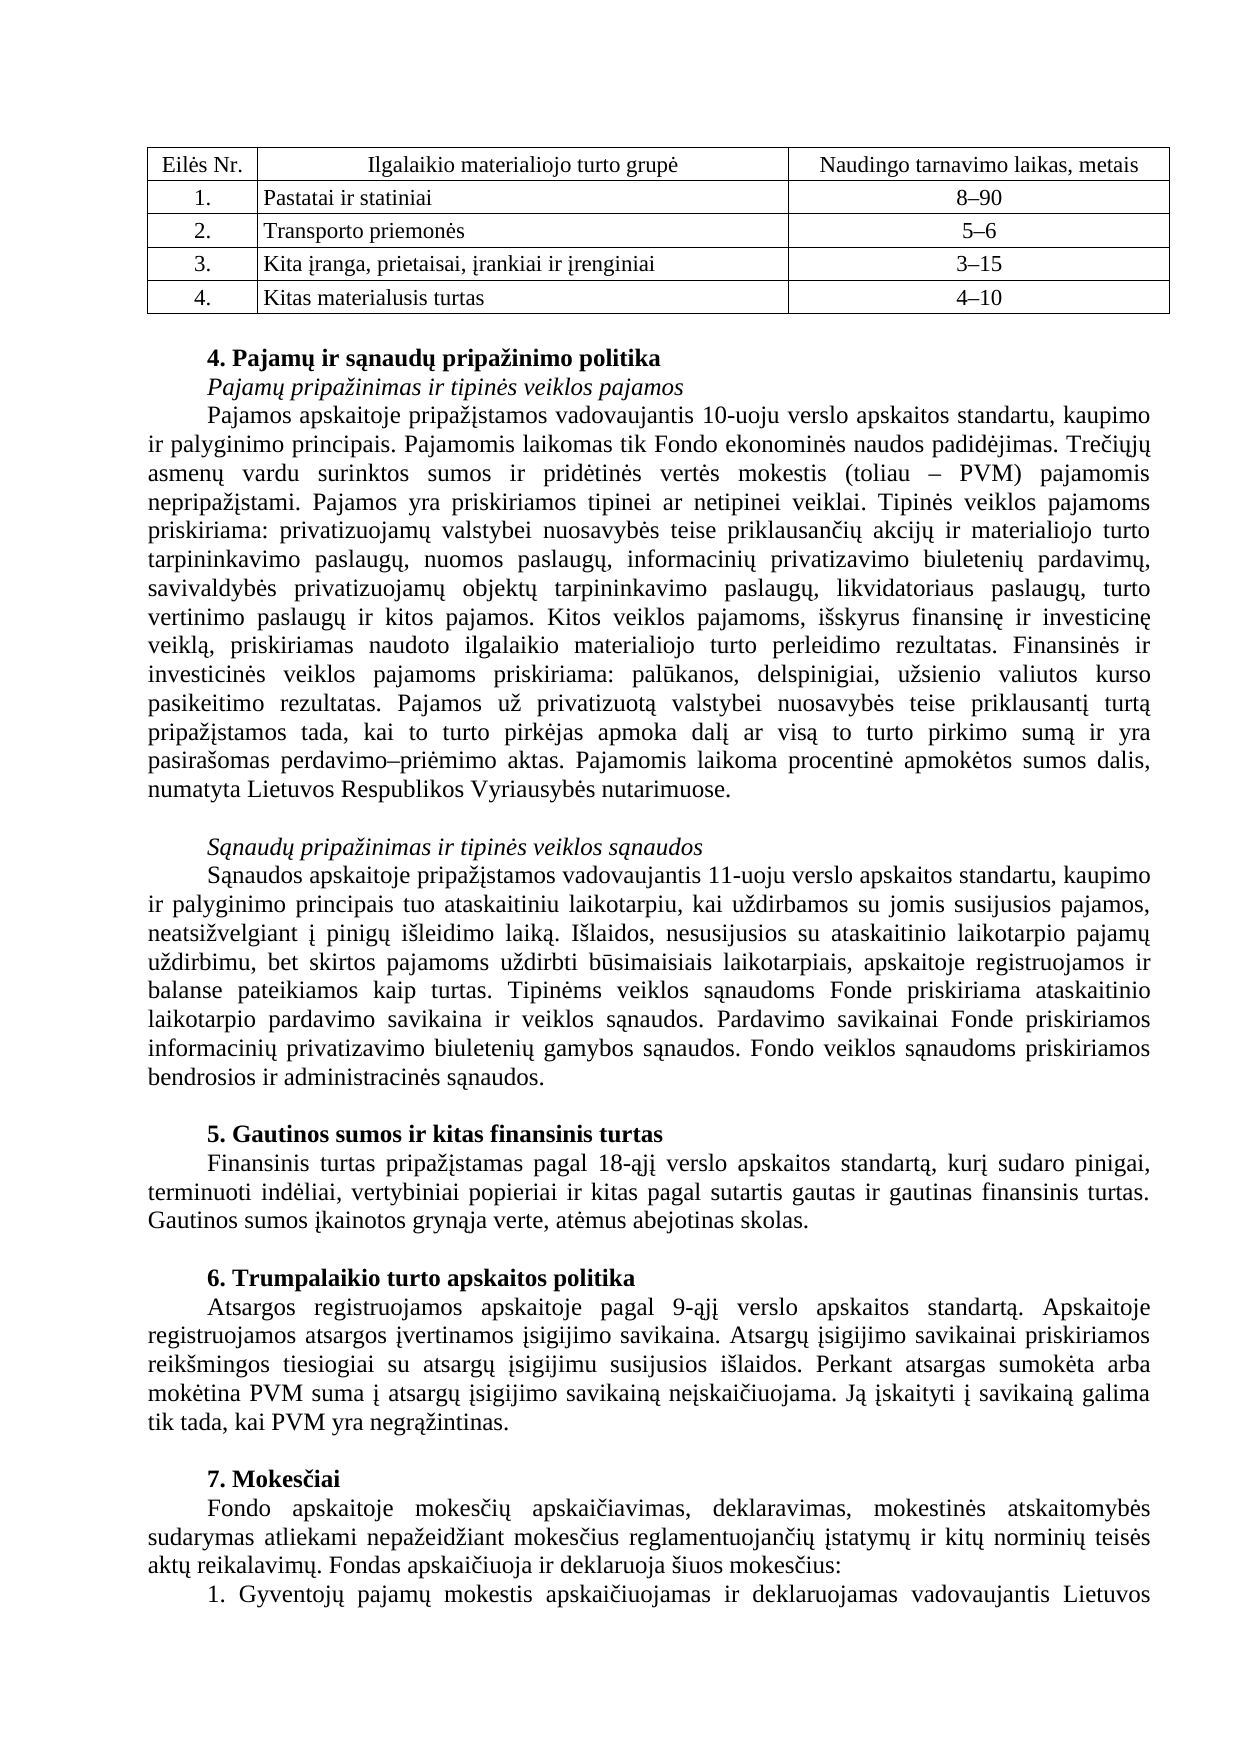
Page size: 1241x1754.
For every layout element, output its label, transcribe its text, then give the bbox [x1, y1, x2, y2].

table_cell Transporto priemonės [258, 214, 788, 247]
text Fondo apskaitoje mokesčių apskaičiavimas, deklaravimas, mokestinės atskaitomybės sudarymas atliekami nepažeidžiant mokesčius reglamentuojančių įstatymų ir kitų norminių teisės aktų reikalavimų. Fondas apskaičiuoja ir deklaruoja šiuos mokesčius: [148, 1493, 1152, 1579]
table_cell Kitas materialusis turtas [258, 281, 788, 313]
table_cell 1. [148, 181, 257, 213]
text Pajamų pripažinimas ir tipinės veiklos pajamos [148, 372, 1152, 400]
text Sąnaudos apskaitoje pripažįstamos vadovaujantis 11-uoju verslo apskaitos standartu, kaupimo ir palyginimo principais tuo ataskaitiniu laikotarpiu, kai uždirbamos su jomis susijusios pajamos, neatsižvelgiant į pinigų išleidimo laiką. Išlaidos, nesusijusios su ataskaitinio laikotarpio pajamų uždirbimu, bet skirtos pajamoms uždirbti būsimaisiais laikotarpiais, apskaitoje registruojamos ir balanse pateikiamos kaip turtas. Tipinėms veiklos sąnaudoms Fonde priskiriama ataskaitinio laikotarpio pardavimo savikaina ir veiklos sąnaudos. Pardavimo savikainai Fonde priskiriamos informacinių privatizavimo biuletenių gamybos sąnaudos. Fondo veiklos sąnaudoms priskiriamos bendrosios ir administracinės sąnaudos. [148, 860, 1152, 1090]
text 1. Gyventojų pajamų mokestis apskaičiuojamas ir deklaruojamas vadovaujantis Lietuvos [148, 1579, 1152, 1608]
table_header Naudingo tarnavimo laikas, metais [789, 148, 1169, 180]
text Sąnaudų pripažinimas ir tipinės veiklos sąnaudos [148, 832, 1152, 860]
text 6. Trumpalaikio turto apskaitos politika [148, 1263, 1152, 1292]
table_cell Pastatai ir statiniai [258, 181, 788, 213]
table_cell 5–6 [789, 214, 1169, 247]
table_cell 4–10 [789, 281, 1169, 313]
text Atsargos registruojamos apskaitoje pagal 9-ąjį verslo apskaitos standartą. Apskaitoje registruojamos atsargos įvertinamos įsigijimo savikaina. Atsargų įsigijimo savikainai priskiriamos reikšmingos tiesiogiai su atsargų įsigijimu susijusios išlaidos. Perkant atsargas sumokėta arba mokėtina PVM suma į atsargų įsigijimo savikainą neįskaičiuojama. Ją įskaityti į savikainą galima tik tada, kai PVM yra negrąžintinas. [148, 1292, 1152, 1435]
table_header Ilgalaikio materialiojo turto grupė [258, 148, 788, 180]
table_cell 3. [148, 248, 257, 280]
table_cell 8–90 [789, 181, 1169, 213]
text Finansinis turtas pripažįstamas pagal 18-ąjį verslo apskaitos standartą, kurį sudaro pinigai, terminuoti indėliai, vertybiniai popieriai ir kitas pagal sutartis gautas ir gautinas finansinis turtas. Gautinos sumos įkainotos grynąja verte, atėmus abejotinas skolas. [148, 1148, 1152, 1234]
text Pajamos apskaitoje pripažįstamos vadovaujantis 10-uoju verslo apskaitos standartu, kaupimo ir palyginimo principais. Pajamomis laikomas tik Fondo ekonominės naudos padidėjimas. Trečiųjų asmenų vardu surinktos sumos ir pridėtinės vertės mokestis (toliau – PVM) pajamomis nepripažįstami. Pajamos yra priskiriamos tipinei ar netipinei veiklai. Tipinės veiklos pajamoms priskiriama: privatizuojamų valstybei nuosavybės teise priklausančių akcijų ir materialiojo turto tarpininkavimo paslaugų, nuomos paslaugų, informacinių privatizavimo biuletenių pardavimų, savivaldybės privatizuojamų objektų tarpininkavimo paslaugų, likvidatoriaus paslaugų, turto vertinimo paslaugų ir kitos pajamos. Kitos veiklos pajamoms, išskyrus finansinę ir investicinę veiklą, priskiriamas naudoto ilgalaikio materialiojo turto perleidimo rezultatas. Finansinės ir investicinės veiklos pajamoms priskiriama: palūkanos, delspinigiai, užsienio valiutos kurso pasikeitimo rezultatas. Pajamos už privatizuotą valstybei nuosavybės teise priklausantį turtą pripažįstamos tada, kai to turto pirkėjas apmoka dalį ar visą to turto pirkimo sumą ir yra pasirašomas perdavimo–priėmimo aktas. Pajamomis laikoma procentinė apmokėtos sumos dalis, numatyta Lietuvos Respublikos Vyriausybės nutarimuose. [148, 400, 1152, 803]
table_cell 4. [148, 281, 257, 313]
text 7. Mokesčiai [148, 1464, 1152, 1493]
table_cell Kita įranga, prietaisai, įrankiai ir įrenginiai [258, 248, 788, 280]
text 5. Gautinos sumos ir kitas finansinis turtas [148, 1119, 1152, 1148]
table_cell 2. [148, 214, 257, 247]
table_header Eilės Nr. [148, 148, 257, 180]
text 4. Pajamų ir sąnaudų pripažinimo politika [148, 343, 1152, 372]
table_cell 3–15 [789, 248, 1169, 280]
